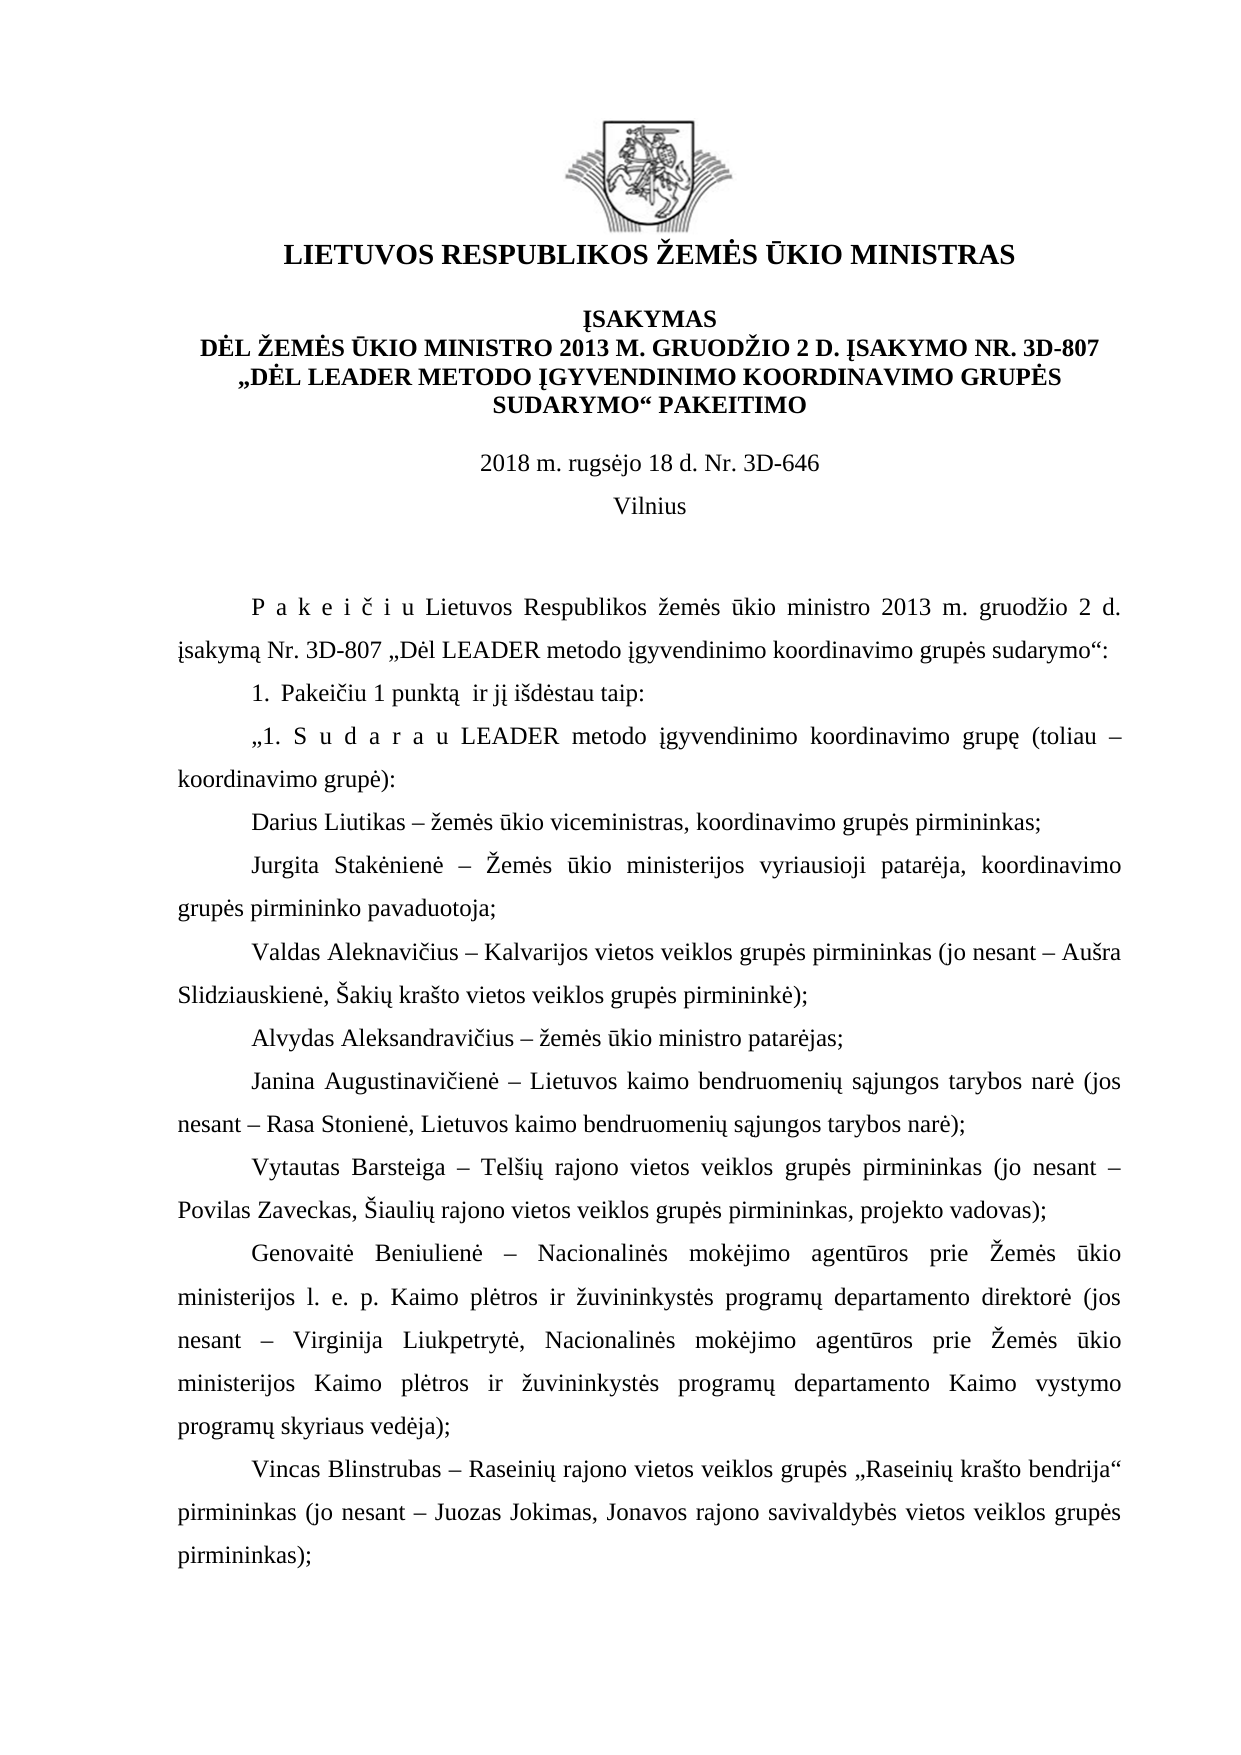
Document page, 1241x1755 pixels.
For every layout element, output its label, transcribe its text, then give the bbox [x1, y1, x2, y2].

text Vilnius [177, 491, 1122, 520]
text Valdas Aleknavičius – Kalvarijos vietos veiklos grupės pirmininkas (jo nesant – Aušra Slidziauskienė, Šakių krašto vietos veiklos grupės pirmininkė); [177, 937, 1122, 1008]
text Vincas Blinstrubas – Raseinių rajono vietos veiklos grupės „Raseinių krašto bendrija“ pirmininkas (jo nesant – Juozas Jokimas, Jonavos rajono savivaldybės vietos veiklos grupės pirmininkas); [177, 1454, 1122, 1569]
text „1. S u d a r a u LEADER metodo įgyvendinimo koordinavimo grupę (toliau – koordinavimo grupė): [177, 721, 1122, 793]
text Darius Liutikas – žemės ūkio viceministras, koordinavimo grupės pirmininkas; [177, 807, 1122, 836]
text Alvydas Aleksandravičius – žemės ūkio ministro patarėjas; [177, 1023, 1122, 1052]
text Janina Augustinavičienė – Lietuvos kaimo bendruomenių sąjungos tarybos narė (jos nesant – Rasa Stonienė, Lietuvos kaimo bendruomenių sąjungos tarybos narė); [177, 1066, 1122, 1138]
text ĮSAKYMAS [177, 304, 1122, 333]
text Genovaitė Beniulienė – Nacionalinės mokėjimo agentūros prie Žemės ūkio ministerijos l. e. p. Kaimo plėtros ir žuvininkystės programų departamento direktorė (jos nesant – Virginija Liukpetrytė, Nacionalinės mokėjimo agentūros prie Žemės ūkio ministerijos Kaimo plėtros ir žuvininkystės programų departamento Kaimo vystymo programų skyriaus vedėja); [177, 1238, 1122, 1440]
text P a k e i č i u Lietuvos Respublikos žemės ūkio ministro 2013 m. gruodžio 2 d. įsakymą Nr. 3D-807 „Dėl LEADER metodo įgyvendinimo koordinavimo grupės sudarymo“: [177, 592, 1122, 663]
text DĖL ŽEMĖS ŪKIO MINISTRO 2013 M. GRUODŽIO 2 D. ĮSAKYMO NR. 3D-807 „DĖL LEADER METODO ĮGYVENDINIMO KOORDINAVIMO GRUPĖS SUDARYMO“ PAKEITIMO [177, 333, 1122, 419]
text Jurgita Stakėnienė – Žemės ūkio ministerijos vyriausioji patarėja, koordinavimo grupės pirmininko pavaduotoja; [177, 850, 1122, 922]
text LIETUVOS RESPUBLIKOS ŽEMĖS ŪKIO MINISTRAS [177, 237, 1122, 271]
text 1. Pakeičiu 1 punktą ir jį išdėstau taip: [177, 678, 1122, 707]
text 2018 m. rugsėjo 18 d. Nr. 3D-646 [177, 448, 1122, 477]
text Vytautas Barsteiga – Telšių rajono vietos veiklos grupės pirmininkas (jo nesant – Povilas Zaveckas, Šiaulių rajono vietos veiklos grupės pirmininkas, projekto vadovas); [177, 1152, 1122, 1224]
